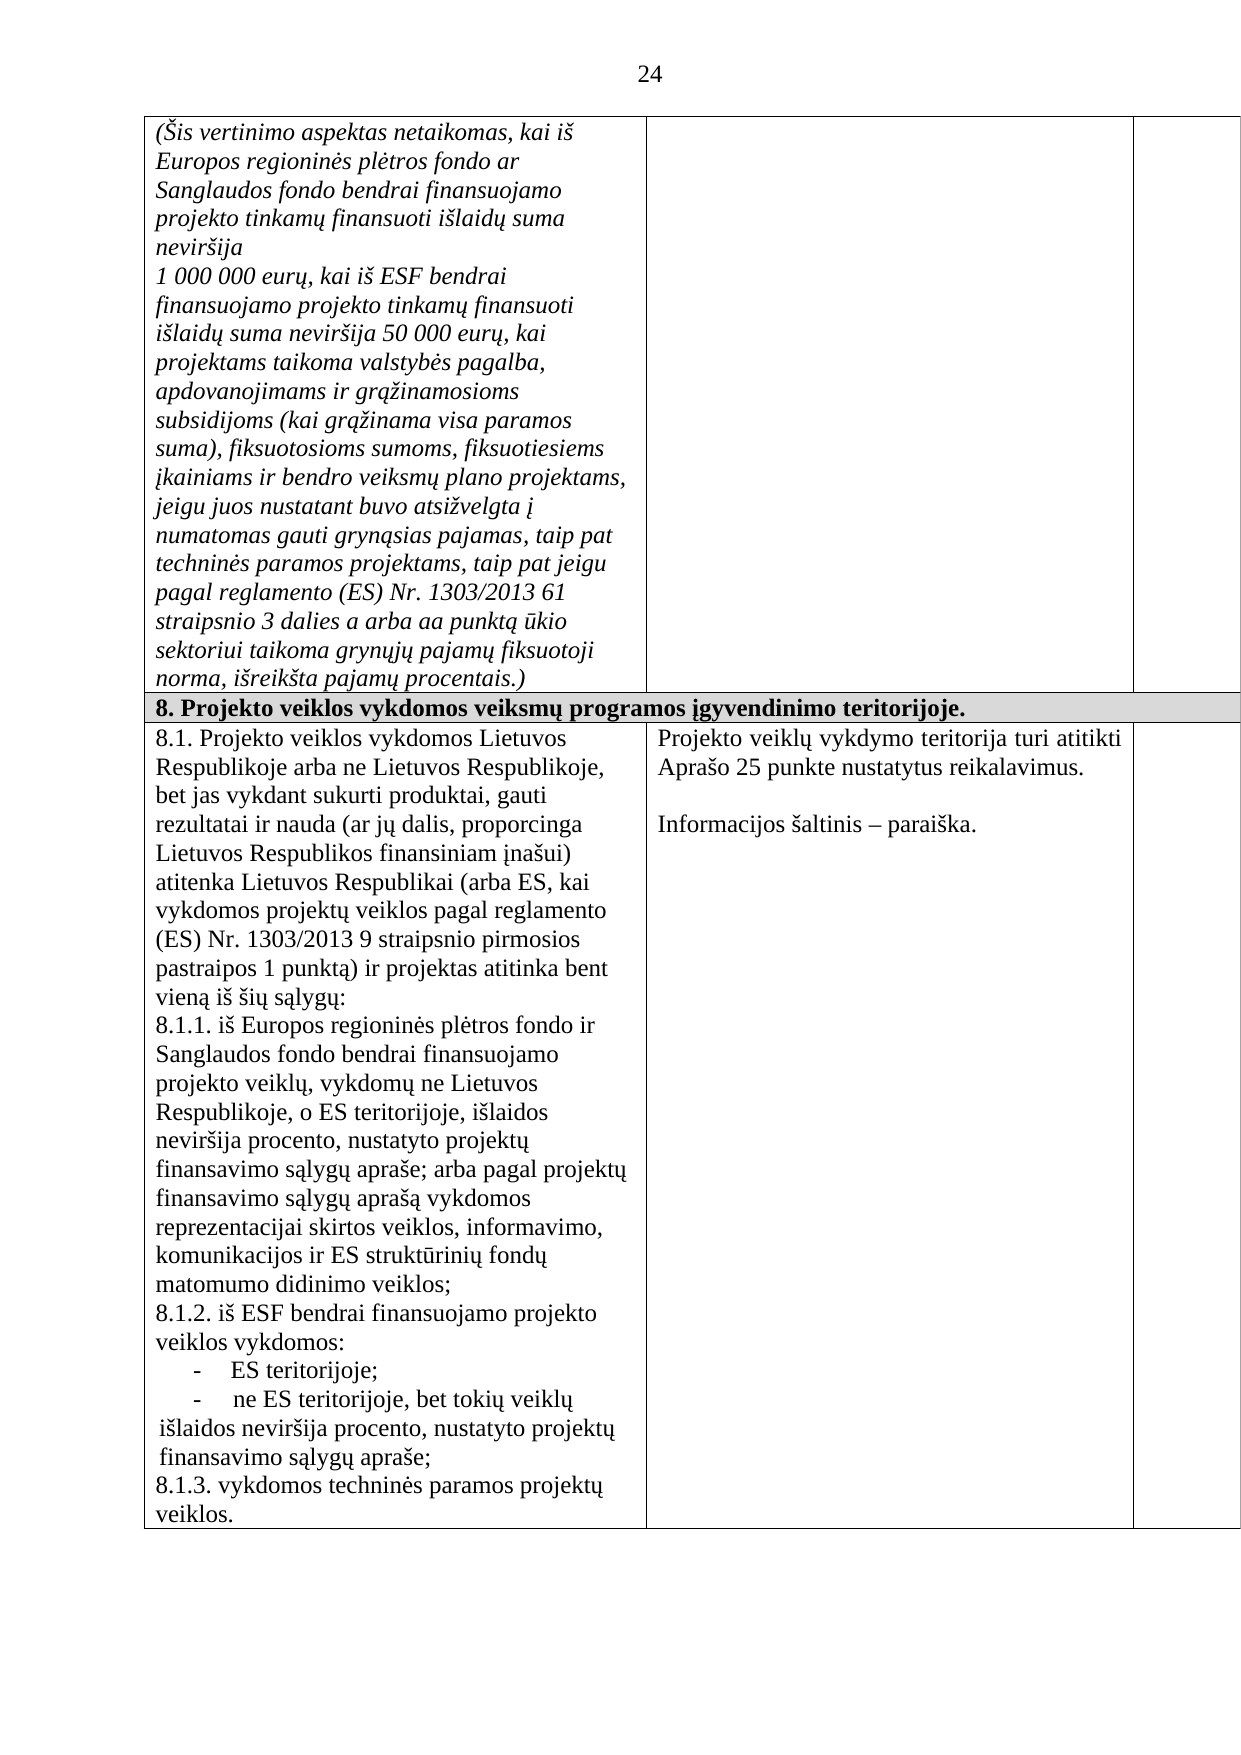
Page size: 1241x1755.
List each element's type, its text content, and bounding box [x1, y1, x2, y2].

table_cell [1134, 117, 1240, 692]
table_cell 8.1. Projekto veiklos vykdomos Lietuvos Respublikoje arba ne Lietuvos Respublikoje, bet jas vykdant sukurti produktai, gauti rezultatai ir nauda (ar jų dalis, proporcinga Lietuvos Respublikos finansiniam įnašui) atitenka Lietuvos Respublikai (arba ES, kai vykdomos projektų veiklos pagal reglamento (ES) Nr. 1303/2013 9 straipsnio pirmosios pastraipos 1 punktą) ir projektas atitinka bent vieną iš šių sąlygų: 8.1.1. iš Europos regioninės plėtros fondo ir Sanglaudos fondo bendrai finansuojamo projekto veiklų, vykdomų ne Lietuvos Respublikoje, o ES teritorijoje, išlaidos neviršija procento, nustatyto projektų finansavimo sąlygų apraše; arba pagal projektų finansavimo sąlygų aprašą vykdomos reprezentacijai skirtos veiklos, informavimo, komunikacijos ir ES struktūrinių fondų matomumo didinimo veiklos; 8.1.2. iš ESF bendrai finansuojamo projekto veiklos vykdomos: - ES teritorijoje; - ne ES teritorijoje, bet tokių veiklų išlaidos neviršija procento, nustatyto projektų finansavimo sąlygų apraše; 8.1.3. vykdomos techninės paramos projektų veiklos. [145, 723, 646, 1528]
table_cell [1134, 723, 1240, 1528]
table_cell Projekto veiklų vykdymo teritorija turi atitikti Aprašo 25 punkte nustatytus reikalavimus. Informacijos šaltinis – paraiška. [647, 723, 1133, 1528]
table_cell [647, 117, 1133, 692]
table_cell (Šis vertinimo aspektas netaikomas, kai iš Europos regioninės plėtros fondo ar Sanglaudos fondo bendrai finansuojamo projekto tinkamų finansuoti išlaidų suma neviršija 1 000 000 eurų, kai iš ESF bendrai finansuojamo projekto tinkamų finansuoti išlaidų suma neviršija 50 000 eurų, kai projektams taikoma valstybės pagalba, apdovanojimams ir grąžinamosioms subsidijoms (kai grąžinama visa paramos suma), fiksuotosioms sumoms, fiksuotiesiems įkainiams ir bendro veiksmų plano projektams, jeigu juos nustatant buvo atsižvelgta į numatomas gauti grynąsias pajamas, taip pat techninės paramos projektams, taip pat jeigu pagal reglamento (ES) Nr. 1303/2013 61 straipsnio 3 dalies a arba aa punktą ūkio sektoriui taikoma grynųjų pajamų fiksuotoji norma, išreikšta pajamų procentais.) [145, 117, 646, 692]
table_cell 8. Projekto veiklos vykdomos veiksmų programos įgyvendinimo teritorijoje. [145, 693, 1240, 722]
